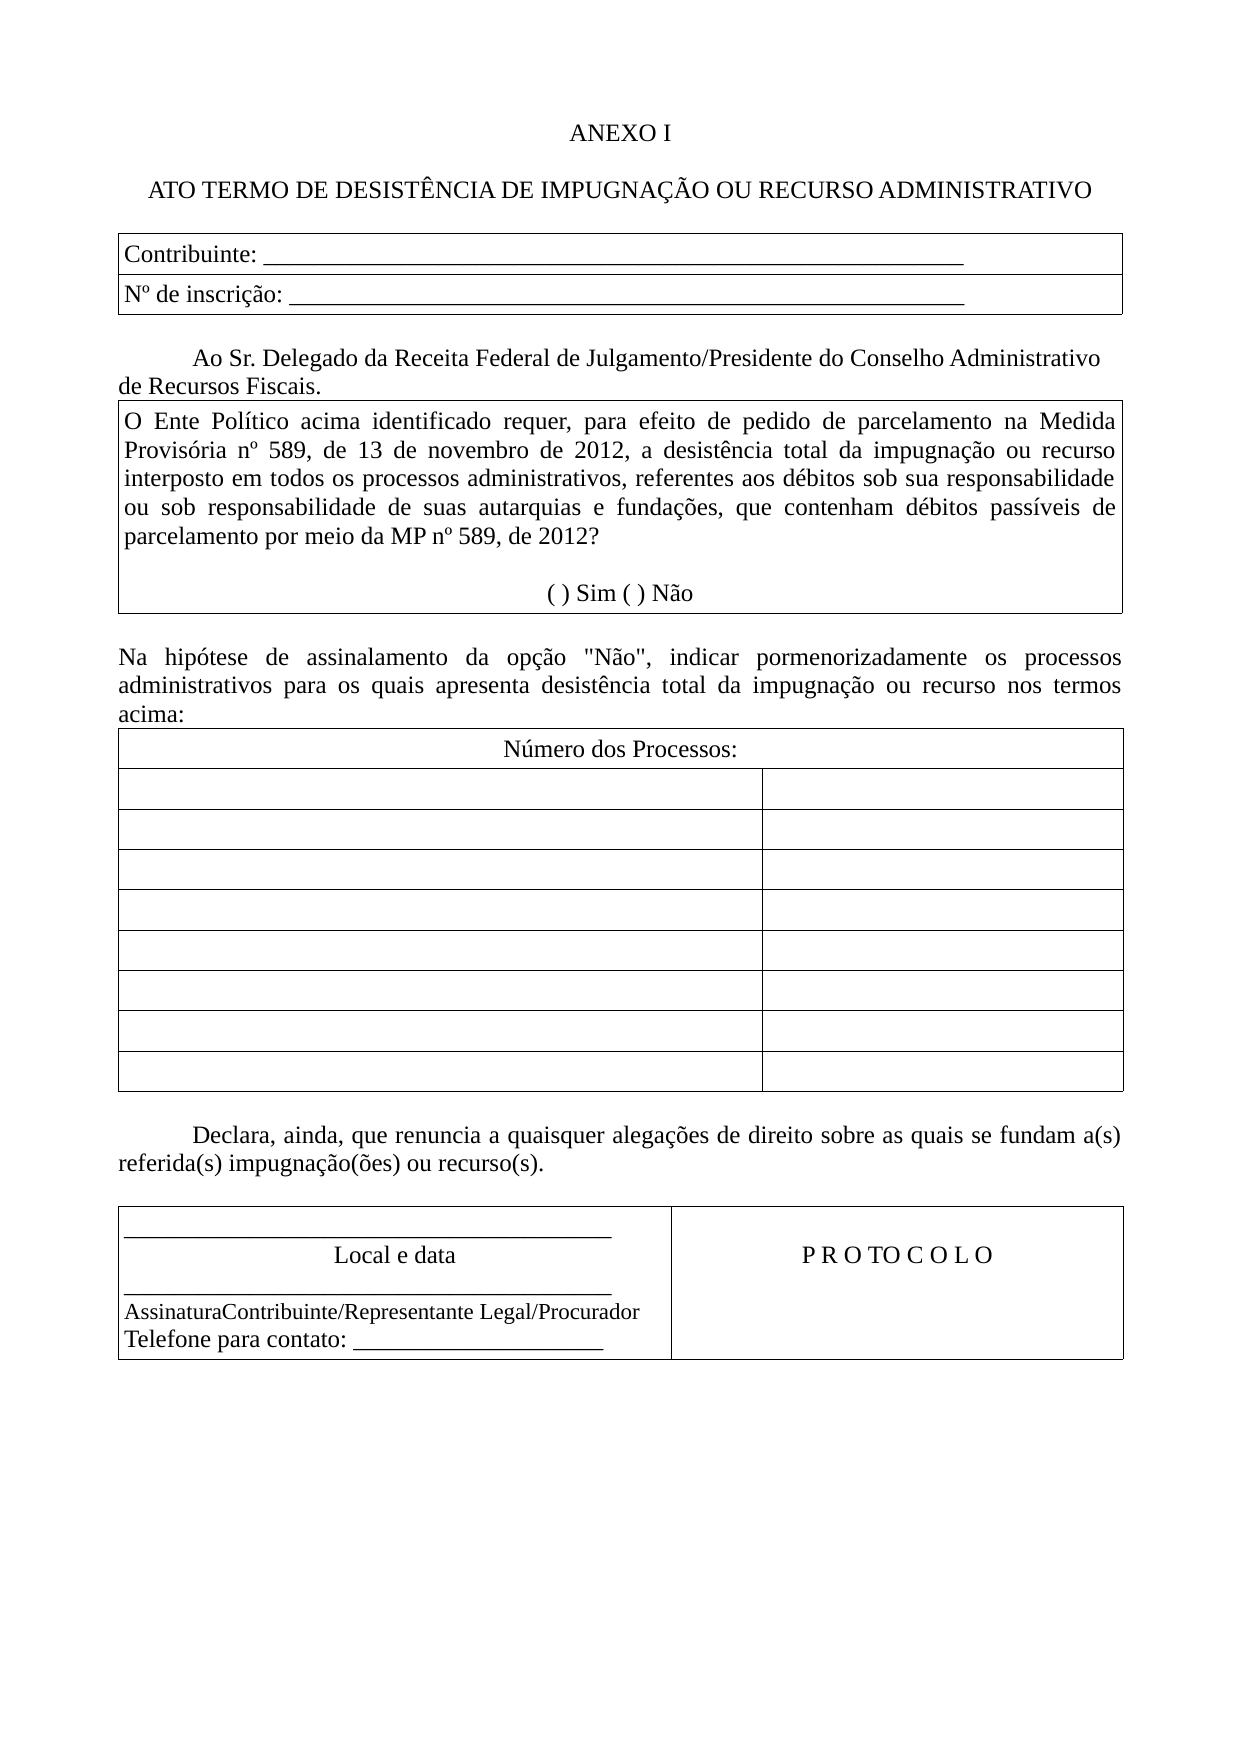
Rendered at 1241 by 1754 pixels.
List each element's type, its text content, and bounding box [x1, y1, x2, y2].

table_header P R O TO C O L O [672, 1207, 1123, 1359]
table_header _______________________________________ Local e data _______________________________________ AssinaturaContribuinte/Representante Legal/Procurador Telefone para contato: ____________________ [119, 1207, 671, 1359]
table_cell [763, 931, 1123, 970]
table_cell [763, 1011, 1123, 1051]
text ATO TERMO DE DESISTÊNCIA DE IMPUGNAÇÃO OU RECURSO ADMINISTRATIVO [118, 176, 1122, 204]
text Na hipótese de assinalamento da opção "Não", indicar pormenorizadamente os processos administrativos para os quais apresenta desistência total da impugnação ou recurso nos termos acima: [118, 642, 1122, 728]
table_cell [119, 850, 762, 889]
table_cell Nº de inscrição: ______________________________________________________ [119, 275, 1122, 314]
table_cell [763, 810, 1123, 849]
table_cell [119, 890, 762, 929]
table_cell [119, 971, 762, 1010]
text Declara, ainda, que renuncia a quaisquer alegações de direito sobre as quais se fundam a(s) referida(s) impugnação(ões) ou recurso(s). [118, 1120, 1122, 1177]
text Ao Sr. Delegado da Receita Federal de Julgamento/Presidente do Conselho Administrativo de Recursos Fiscais. [118, 343, 1122, 400]
table_header Número dos Processos: [119, 729, 1123, 768]
table_cell [763, 1052, 1123, 1091]
table_header O Ente Político acima identificado requer, para efeito de pedido de parcelamento na Medida Provisória nº 589, de 13 de novembro de 2012, a desistência total da impugnação ou recurso interposto em todos os processos administrativos, referentes aos débitos sob sua responsabilidade ou sob responsabilidade de suas autarquias e fundações, que contenham débitos passíveis de parcelamento por meio da MP nº 589, de 2012? ( ) Sim ( ) Não [119, 401, 1122, 613]
table_cell [763, 971, 1123, 1010]
text ANEXO I [118, 118, 1122, 147]
table_cell [119, 931, 762, 970]
table_cell [119, 1011, 762, 1051]
table_cell [763, 769, 1123, 809]
table_header Contribuinte: ________________________________________________________ [119, 234, 1122, 273]
table_cell [763, 890, 1123, 929]
table_cell [119, 1052, 762, 1091]
table_cell [119, 769, 762, 809]
table_cell [763, 850, 1123, 889]
table_cell [119, 810, 762, 849]
